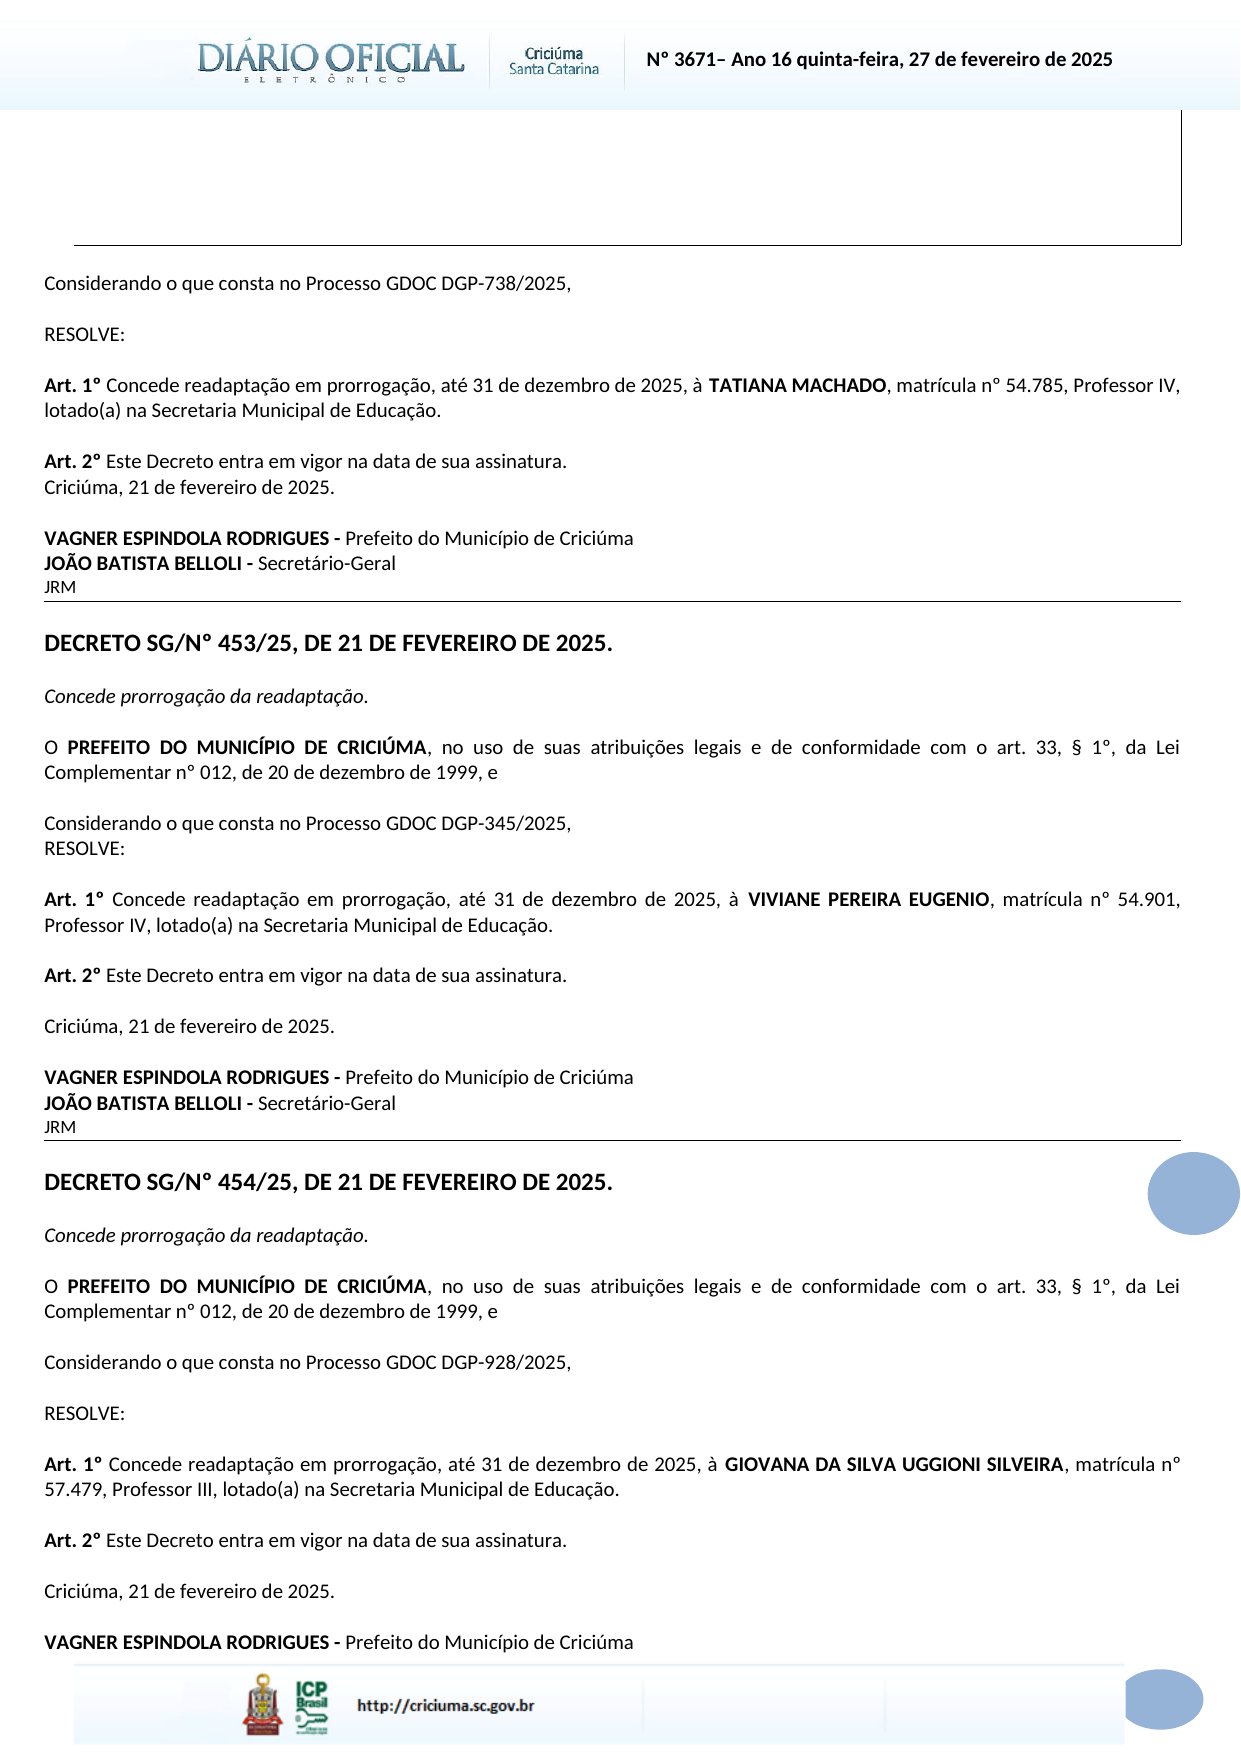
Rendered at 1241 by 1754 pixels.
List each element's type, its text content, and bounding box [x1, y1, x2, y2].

text JRM [44, 1115, 1181, 1140]
text Art. 1º Concede readaptação em prorrogação, até 31 de dezembro de 2025, à VIVIANE PEREIRA EUGENIO, matrícula nº 54.901, Professor IV, lotado(a) na Secretaria Municipal de Educação. [44, 886, 1181, 937]
text Concede prorrogação da readaptação. [44, 683, 1181, 708]
text Criciúma, 21 de fevereiro de 2025. [44, 1013, 1181, 1039]
text DECRETO SG/Nº 453/25, DE 21 DE FEVEREIRO DE 2025. [44, 627, 1181, 658]
text JOÃO BATISTA BELLOLI - Secretário-Geral [44, 1090, 1181, 1115]
text Art. 2º Este Decreto entra em vigor na data de sua assinatura. [44, 1527, 1181, 1553]
text JOÃO BATISTA BELLOLI - Secretário-Geral [44, 550, 1181, 576]
text VAGNER ESPINDOLA RODRIGUES - Prefeito do Município de Criciúma [44, 525, 1181, 550]
text RESOLVE: [44, 1400, 1181, 1426]
text VAGNER ESPINDOLA RODRIGUES - Prefeito do Município de Criciúma [44, 1064, 1181, 1090]
text Considerando o que consta no Processo GDOC DGP-928/2025, [44, 1349, 1181, 1375]
text Considerando o que consta no Processo GDOC DGP-345/2025, [44, 810, 1181, 836]
text Art. 2º Este Decreto entra em vigor na data de sua assinatura. [44, 963, 1181, 988]
text Concede prorrogação da readaptação. [44, 1222, 1181, 1248]
text Art. 2º Este Decreto entra em vigor na data de sua assinatura. [44, 448, 1181, 474]
text Criciúma, 21 de fevereiro de 2025. [44, 1578, 1181, 1604]
text RESOLVE: [44, 836, 1181, 861]
text Considerando o que consta no Processo GDOC DGP-738/2025, [44, 271, 1181, 296]
text JRM [44, 576, 1181, 601]
text VAGNER ESPINDOLA RODRIGUES - Prefeito do Município de Criciúma [44, 1629, 1181, 1654]
text DECRETO SG/Nº 454/25, DE 21 DE FEVEREIRO DE 2025. [44, 1167, 1157, 1197]
text O PREFEITO DO MUNICÍPIO DE CRICIÚMA, no uso de suas atribuições legais e de conformidade com o art. 33, § 1º, da Lei Complementar nº 012, de 20 de dezembro de 1999, e [44, 1273, 1181, 1324]
text Art. 1º Concede readaptação em prorrogação, até 31 de dezembro de 2025, à GIOVANA DA SILVA UGGIONI SILVEIRA, matrícula nº 57.479, Professor III, lotado(a) na Secretaria Municipal de Educação. [44, 1451, 1181, 1502]
text O PREFEITO DO MUNICÍPIO DE CRICIÚMA, no uso de suas atribuições legais e de conformidade com o art. 33, § 1º, da Lei Complementar nº 012, de 20 de dezembro de 1999, e [44, 734, 1181, 785]
text Criciúma, 21 de fevereiro de 2025. [44, 474, 1181, 499]
text RESOLVE: [44, 321, 1181, 347]
text Art. 1º Concede readaptação em prorrogação, até 31 de dezembro de 2025, à TATIANA MACHADO, matrícula nº 54.785, Professor IV, lotado(a) na Secretaria Municipal de Educação. [44, 372, 1181, 423]
